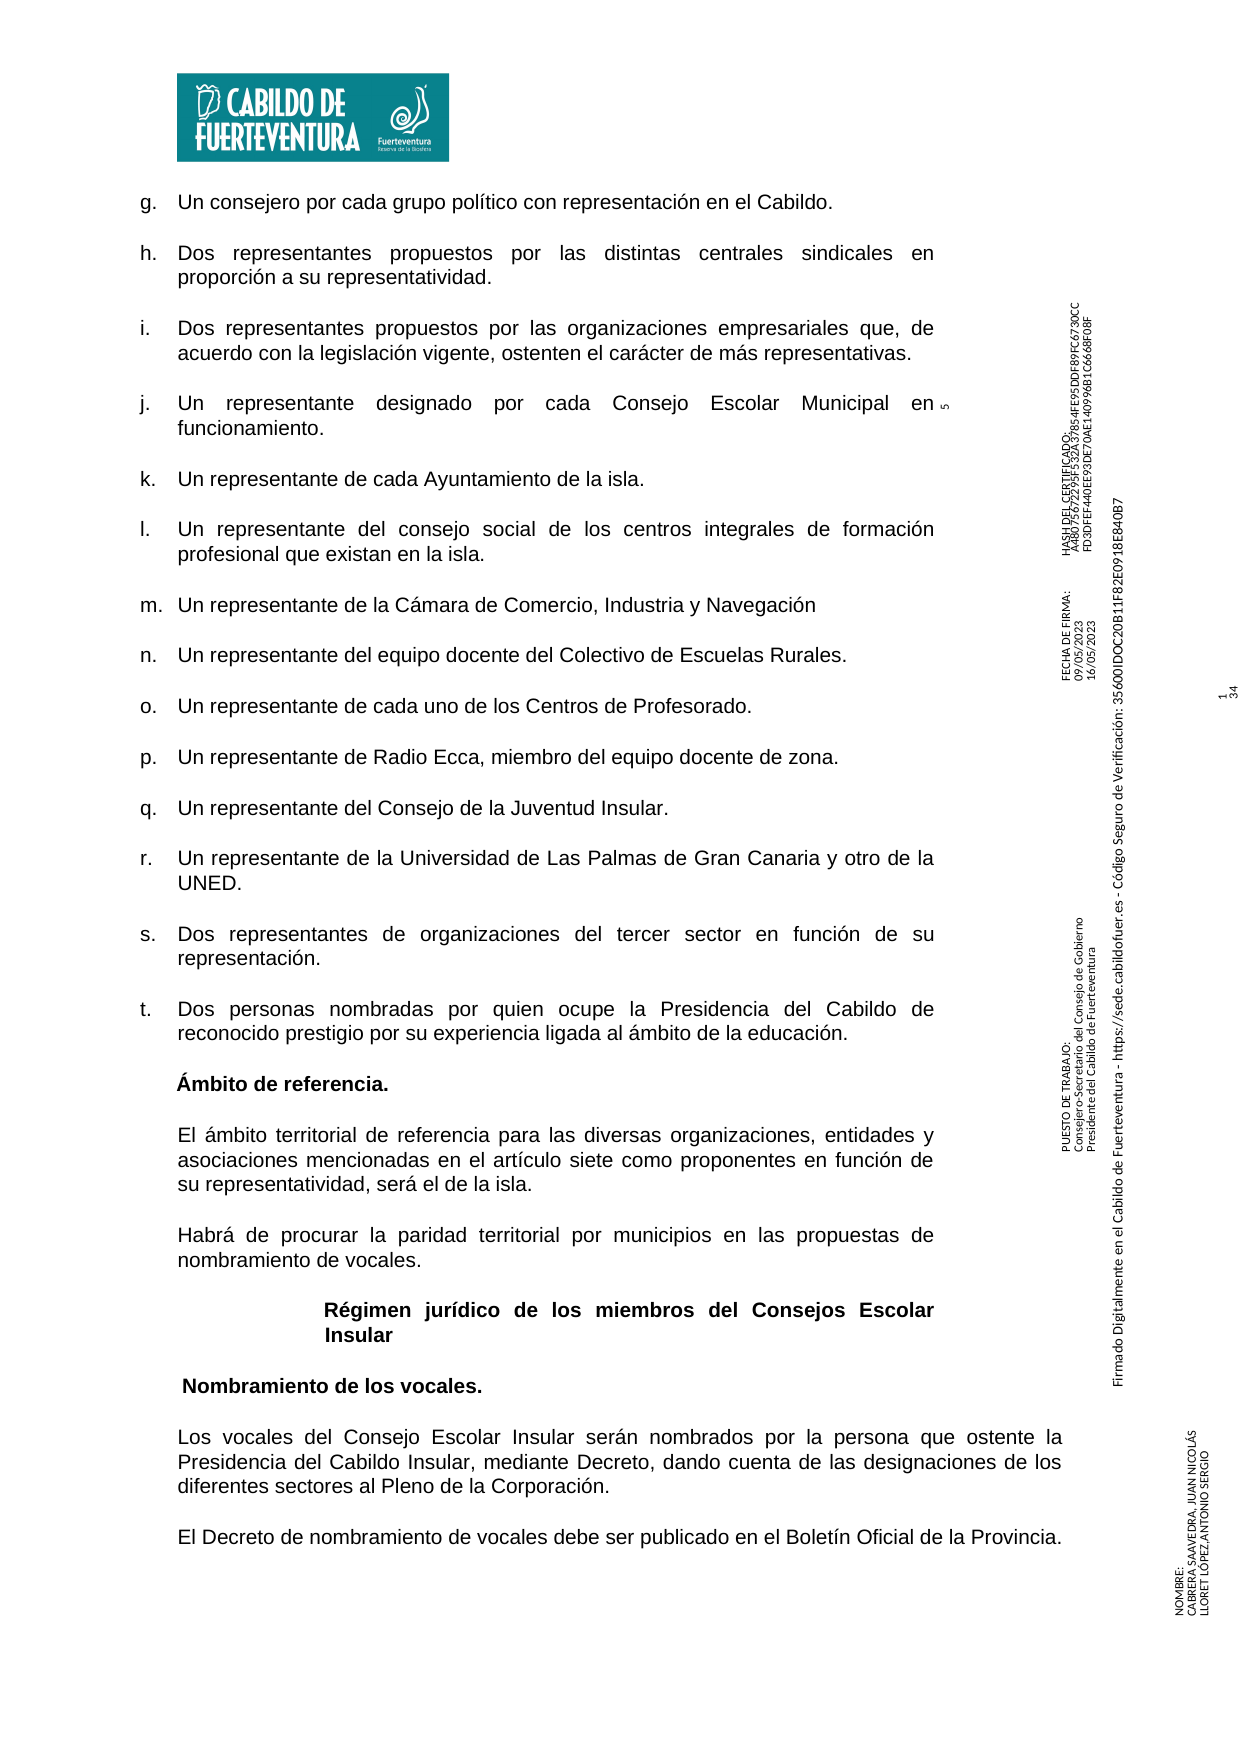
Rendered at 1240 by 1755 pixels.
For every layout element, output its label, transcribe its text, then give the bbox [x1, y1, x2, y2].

text El Decreto de nombramiento de vocales debe ser publicado en el Boletín Oficial de la Provincia. [177, 1525, 1063, 1549]
list Dos personas nombradas por quien ocupe la Presidencia del Cabildo de reconocido prestigio por su experiencia ligada al ámbito de la educación. [140, 997, 1063, 1045]
list Dos representantes de organizaciones del tercer sector en función de su representación. [140, 921, 1063, 970]
text Habrá de procurar la paridad territorial por municipios en las propuestas de nombramiento de vocales. [177, 1223, 1063, 1271]
list Un representante de cada uno de los Centros de Profesorado. [140, 694, 1063, 718]
list Un representante del Consejo de la Juventud Insular. [140, 795, 1063, 819]
text Nombramiento de los vocales. [176, 1374, 1063, 1398]
list Un representante de la Universidad de Las Palmas de Gran Canaria y otro de la UNED. [140, 846, 1063, 894]
text Ámbito de referencia. [176, 1072, 1063, 1096]
text Los vocales del Consejo Escolar Insular serán nombrados por la persona que ostente la Presidencia del Cabildo Insular, mediante Decreto, dando cuenta de las designaciones de los diferentes sectores al Pleno de la Corporación. [177, 1425, 1063, 1498]
list Dos representantes propuestos por las organizaciones empresariales que, de acuerdo con la legislación vigente, ostenten el carácter de más representativas. [140, 316, 1063, 364]
list Un representante designado por cada Consejo Escolar Municipal en funcionamiento. [140, 391, 1063, 439]
text El ámbito territorial de referencia para las diversas organizaciones, entidades y asociaciones mencionadas en el artículo siete como proponentes en función de su representatividad, será el de la isla. [177, 1123, 1063, 1196]
list Dos representantes propuestos por las distintas centrales sindicales en proporción a su representatividad. [140, 240, 1063, 289]
list Un representante de Radio Ecca, miembro del equipo docente de zona. [140, 744, 1063, 768]
list Un representante de cada Ayuntamiento de la isla. [140, 466, 1063, 490]
list Un representante de la Cámara de Comercio, Industria y Navegación [140, 592, 1063, 616]
list Un representante del consejo social de los centros integrales de formación profesional que existan en la isla. [140, 517, 1063, 566]
text Régimen jurídico de los miembros del Consejos Escolar Insular [323, 1298, 1063, 1347]
list Un consejero por cada grupo político con representación en el Cabildo. [140, 190, 1063, 214]
list Un representante del equipo docente del Colectivo de Escuelas Rurales. [140, 643, 1063, 667]
